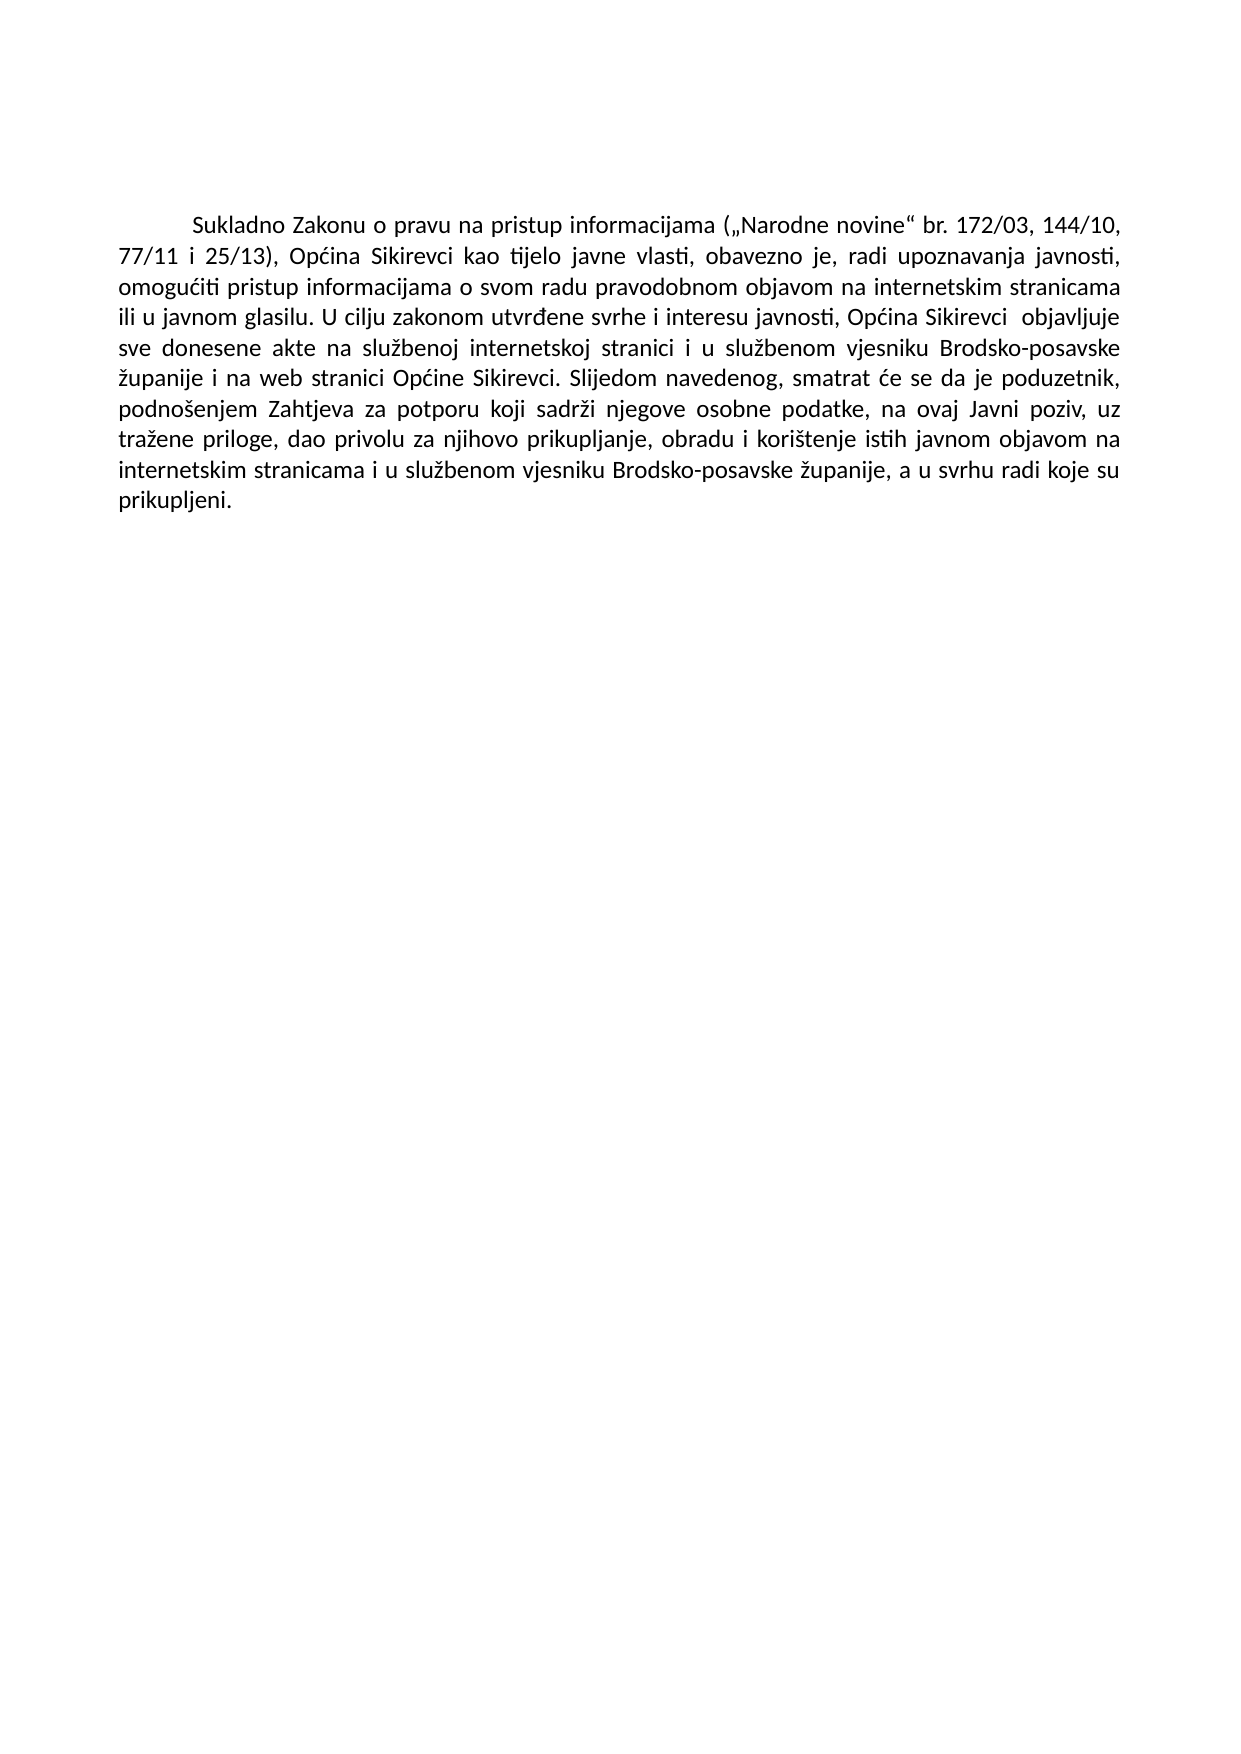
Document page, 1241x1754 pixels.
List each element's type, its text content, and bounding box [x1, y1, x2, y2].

text Sukladno Zakonu o pravu na pristup informacijama („Narodne novine“ br. 172/03, 144/10, 77/11 i 25/13), Općina Sikirevci kao tijelo javne vlasti, obavezno je, radi upoznavanja javnosti, omogućiti pristup informacijama o svom radu pravodobnom objavom na internetskim stranicama ili u javnom glasilu. U cilju zakonom utvrđene svrhe i interesu javnosti, Općina Sikirevci objavljuje sve donesene akte na službenoj internetskoj stranici i u službenom vjesniku Brodsko-posavske županije i na web stranici Općine Sikirevci. Slijedom navedenog, smatrat će se da je poduzetnik, podnošenjem Zahtjeva za potporu koji sadrži njegove osobne podatke, na ovaj Javni poziv, uz tražene priloge, dao privolu za njihovo prikupljanje, obradu i korištenje istih javnom objavom na internetskim stranicama i u službenom vjesniku Brodsko-posavske županije, a u svrhu radi koje su prikupljeni. [118, 210, 1122, 515]
